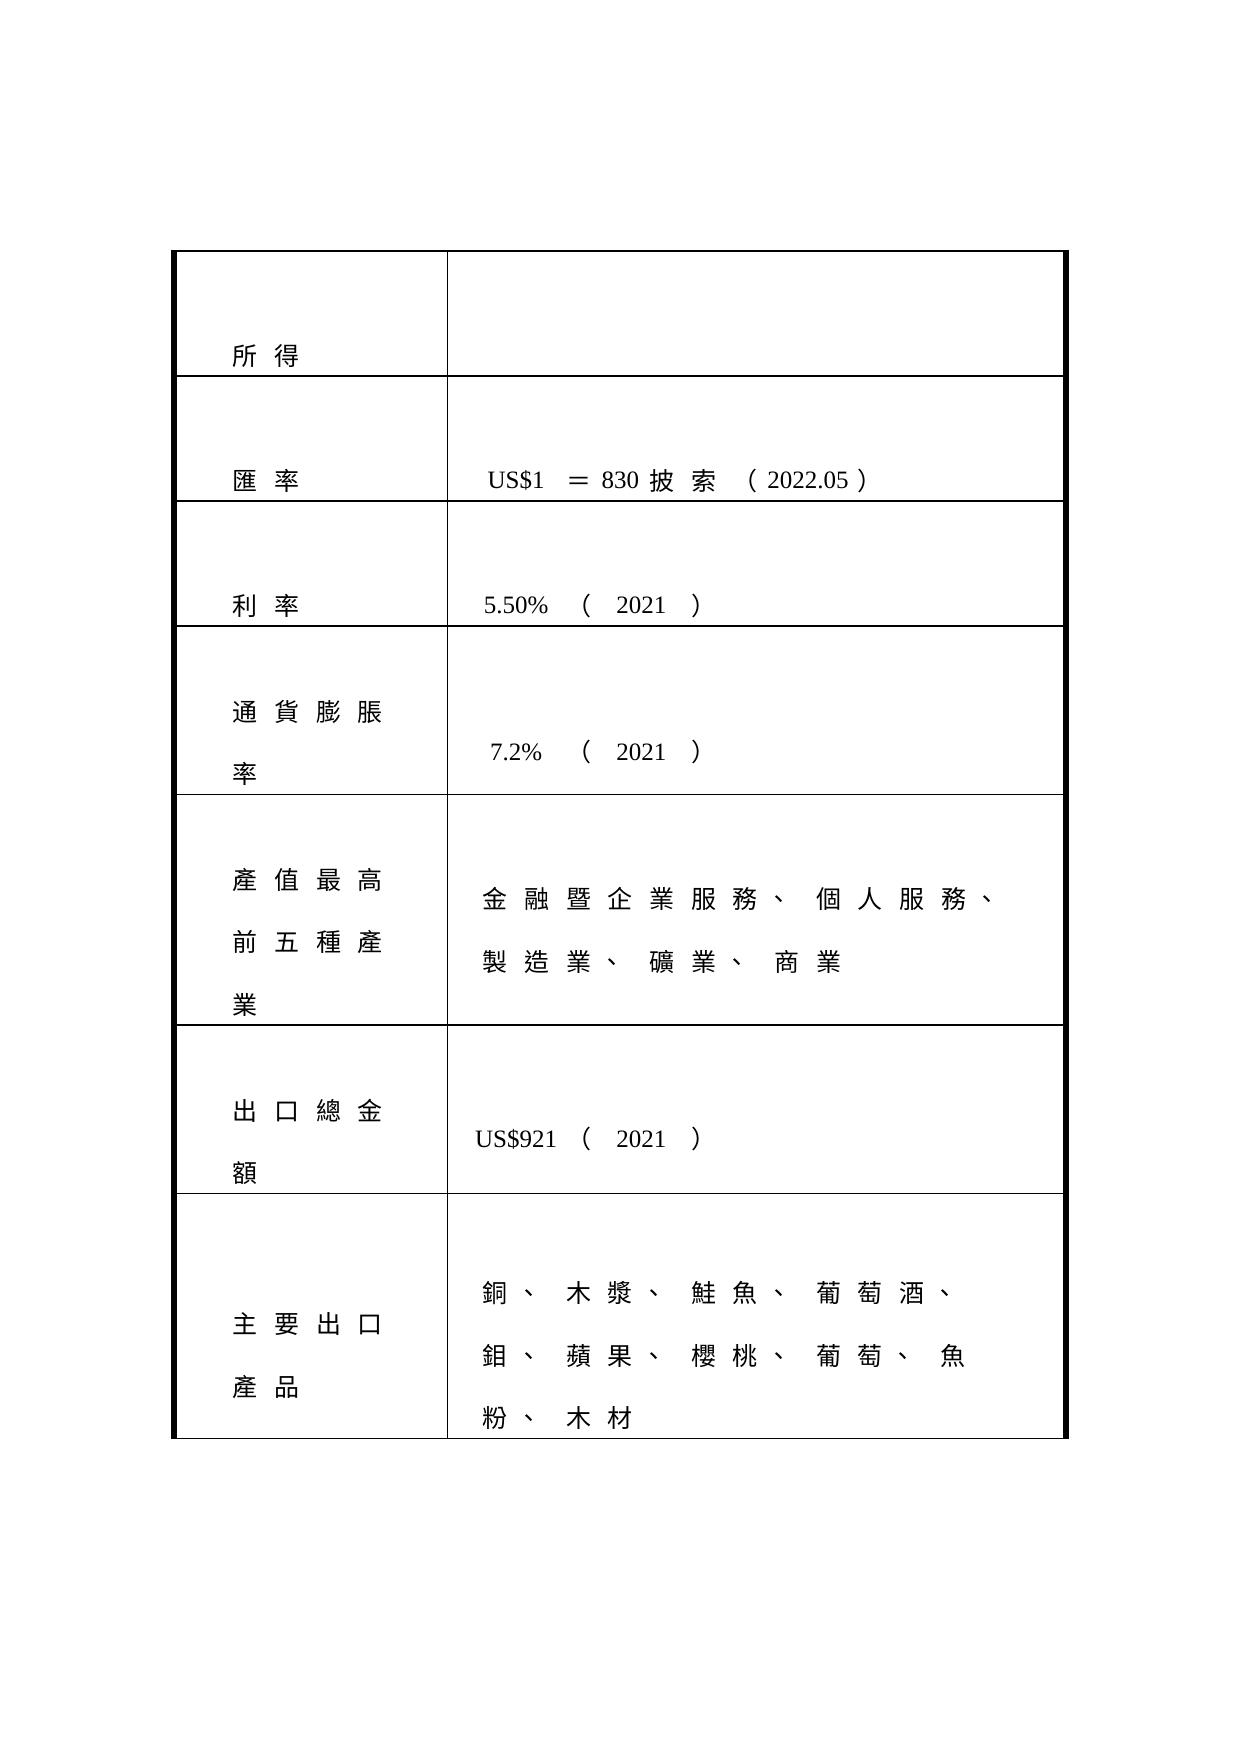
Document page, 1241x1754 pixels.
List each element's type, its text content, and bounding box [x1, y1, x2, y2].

table_cell 5.50%（2021） [448, 502, 1063, 625]
table_cell US$1＝830披索（2022.05） [448, 377, 1063, 500]
table_cell 匯率 [177, 377, 447, 500]
table_cell 7.2%（2021） [448, 627, 1063, 793]
table_cell US$921（2021） [448, 1026, 1063, 1193]
table_cell 主要出口產品 [177, 1194, 447, 1438]
table_cell 出口總金額 [177, 1026, 447, 1193]
table_cell 通貨膨脹率 [177, 627, 447, 793]
table_cell 所得 [177, 252, 447, 375]
table_cell 產值最高前五種產業 [177, 795, 447, 1024]
table_cell 利率 [177, 502, 447, 625]
table_cell [448, 252, 1063, 375]
table_cell 金融暨企業服務、個人服務、製造業、礦業、商業 [448, 795, 1063, 1024]
table_cell 銅、木漿、鮭魚、葡萄酒、鉬、蘋果、櫻桃、葡萄、魚粉、木材 [448, 1194, 1063, 1438]
